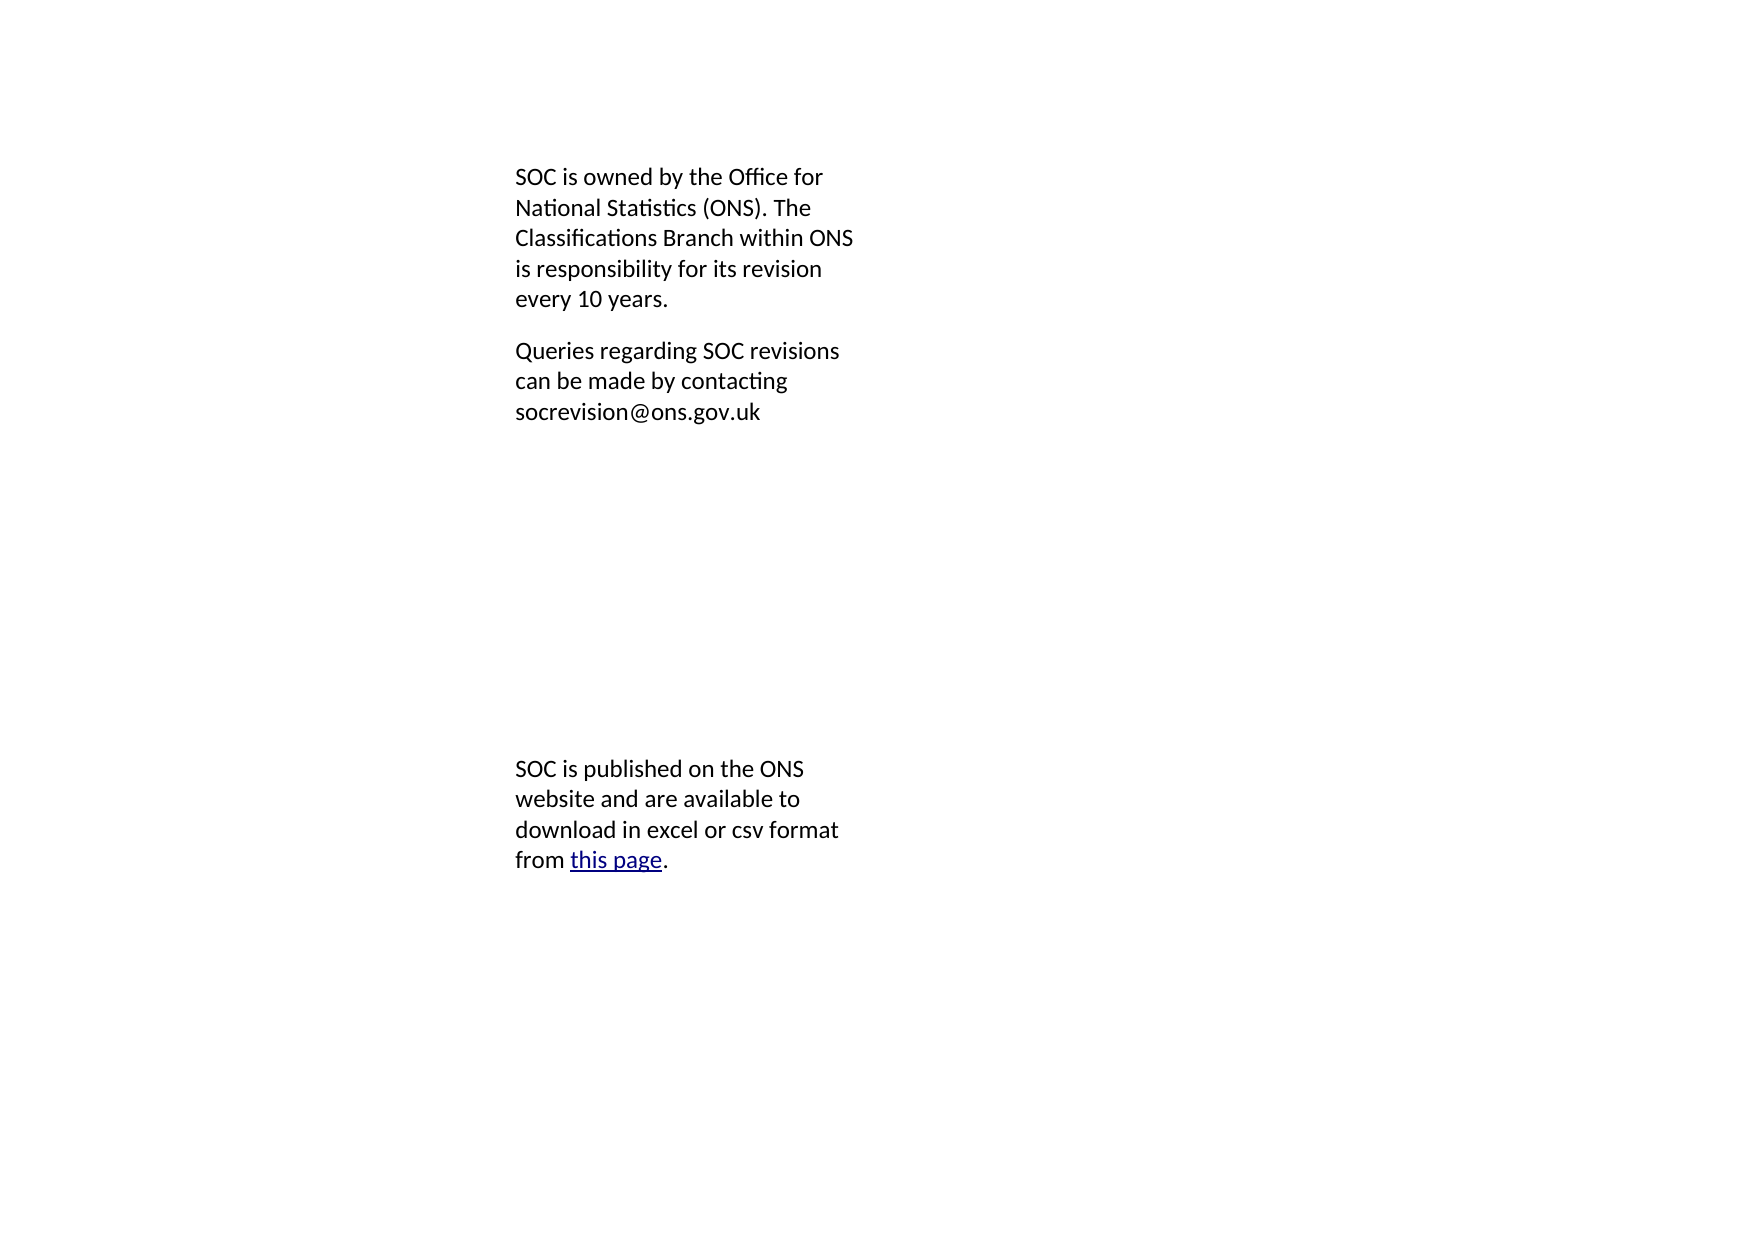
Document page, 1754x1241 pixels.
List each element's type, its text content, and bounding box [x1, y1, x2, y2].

table_cell 5. Ownership and Governance There must be a clear owner of the taxonomy and governance policies in place for maintaining and updating the structure. It is the responsibility of the owner or custodian to maintain the classification in line with any agreed national or international process for revision, update and amendment. This responsibility includes maintaining any supporting materials associated with the taxonomy. Governance policies should define who does which tasks, procedures for performing tasks, and feedback mechanisms for suggesting changes and improvements. [151, 151, 503, 752]
table_cell SOC is published on the ONS website and are available to download in excel or csv format from this page. [504, 753, 873, 1068]
table_cell [874, 753, 1734, 1068]
table_cell 6. Accessibility The taxonomy and supporting materials must be hosted in an appropriate location with clear sign posting to direct users to its location. It should be available in accessible downloadable formats that are suitable for user needs. Materials should be provided in plain English and [151, 753, 503, 1068]
table_cell [874, 151, 1734, 752]
table_cell SOC is owned by the Office for National Statistics (ONS). The Classifications Branch within ONS is responsibility for its revision every 10 years. Queries regarding SOC revisions can be made by contacting socrevision@ons.gov.uk [504, 151, 873, 752]
